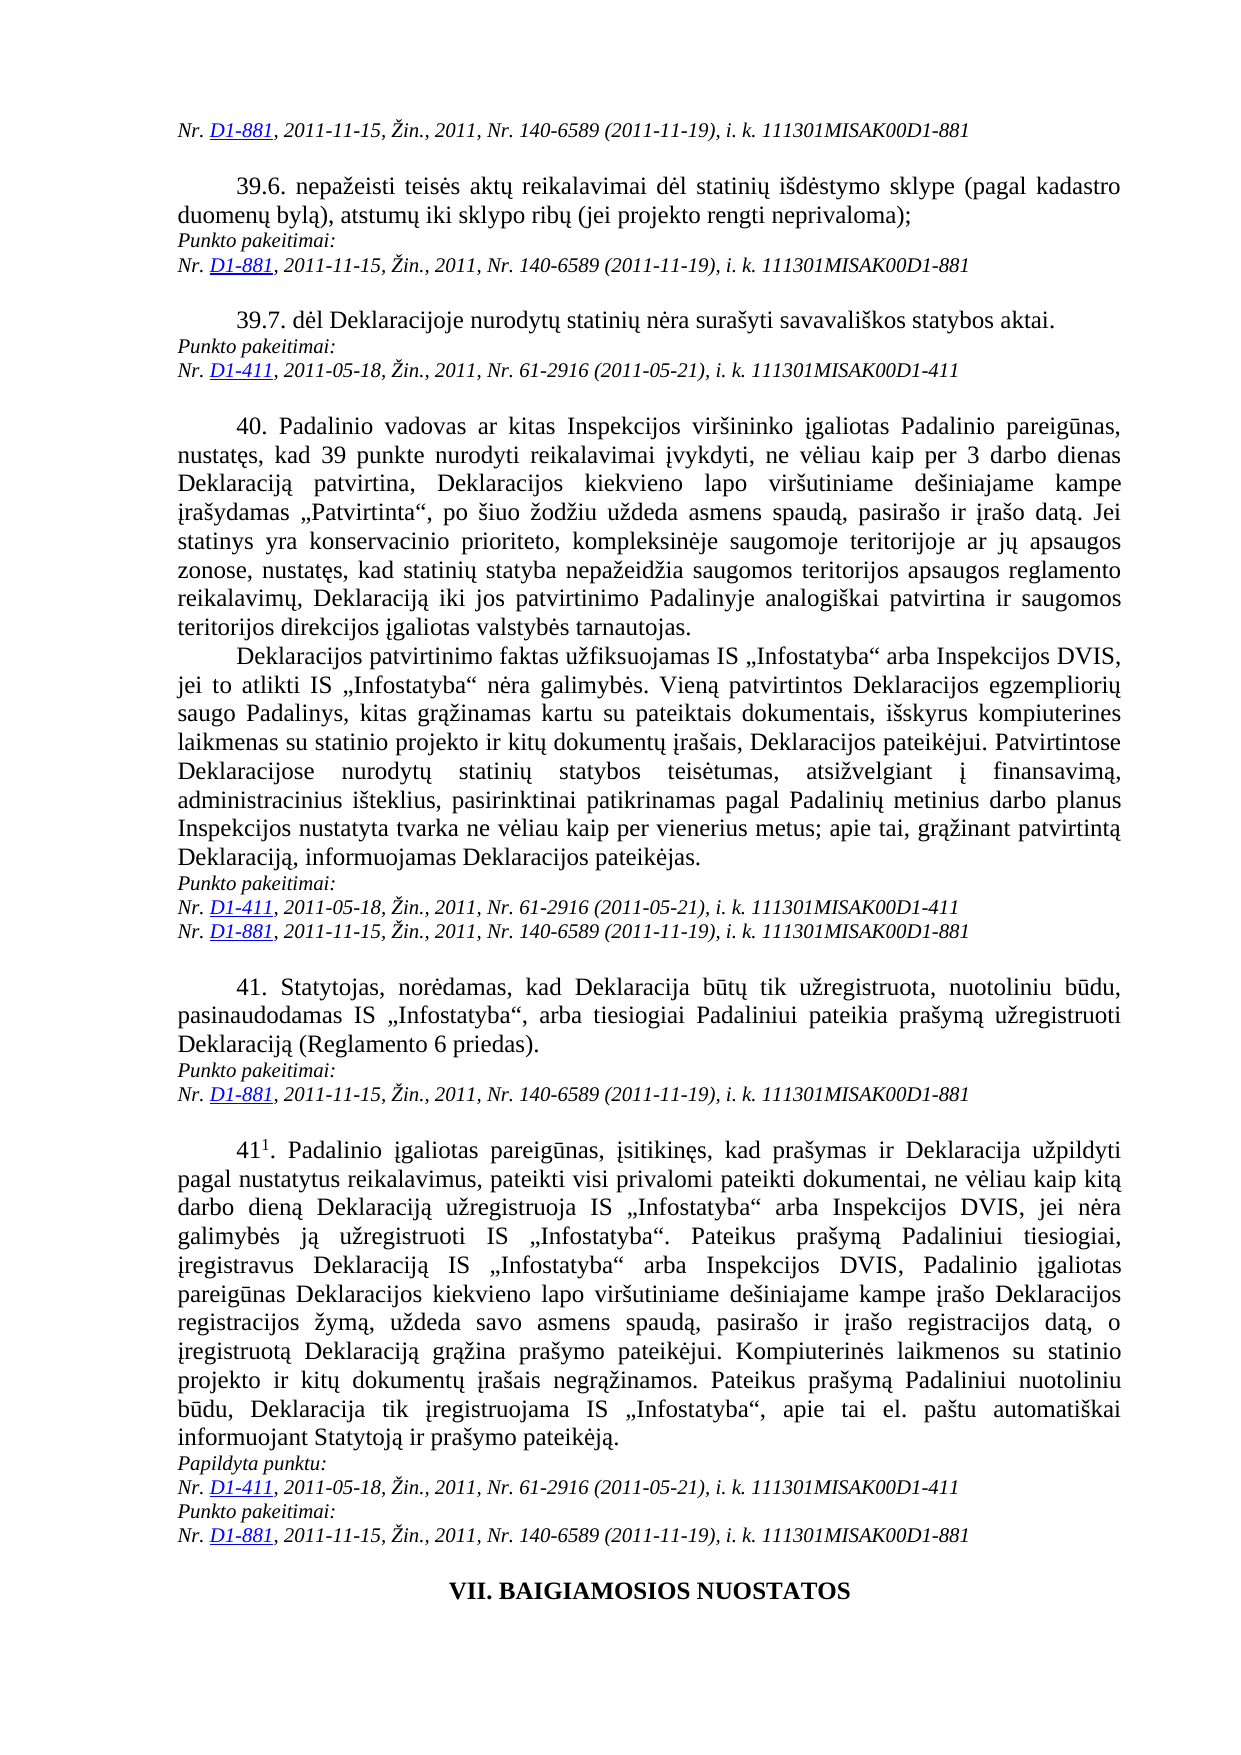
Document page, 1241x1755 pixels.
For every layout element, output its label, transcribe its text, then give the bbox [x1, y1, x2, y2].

text Papildyta punktu: [177, 1451, 1122, 1475]
text Nr. D1-411, 2011-05-18, Žin., 2011, Nr. 61-2916 (2011-05-21), i. k. 111301MISAK00D1-411 [177, 895, 1122, 919]
text Punkto pakeitimai: [177, 1058, 1122, 1082]
text Nr. D1-881, 2011-11-15, Žin., 2011, Nr. 140-6589 (2011-11-19), i. k. 111301MISAK00D1-881 [177, 919, 1122, 943]
text 41. Statytojas, norėdamas, kad Deklaracija būtų tik užregistruota, nuotoliniu būdu, pasinaudodamas IS „Infostatyba“, arba tiesiogiai Padaliniui pateikia prašymą užregistruoti Deklaraciją (Reglamento 6 priedas). [177, 972, 1122, 1058]
text Nr. D1-411, 2011-05-18, Žin., 2011, Nr. 61-2916 (2011-05-21), i. k. 111301MISAK00D1-411 [177, 358, 1122, 382]
text 39.6. nepažeisti teisės aktų reikalavimai dėl statinių išdėstymo sklype (pagal kadastro duomenų bylą), atstumų iki sklypo ribų (jei projekto rengti neprivaloma); [177, 171, 1122, 228]
text Nr. D1-881, 2011-11-15, Žin., 2011, Nr. 140-6589 (2011-11-19), i. k. 111301MISAK00D1-881 [177, 118, 1122, 142]
text Nr. D1-881, 2011-11-15, Žin., 2011, Nr. 140-6589 (2011-11-19), i. k. 111301MISAK00D1-881 [177, 252, 1122, 277]
text Nr. D1-881, 2011-11-15, Žin., 2011, Nr. 140-6589 (2011-11-19), i. k. 111301MISAK00D1-881 [177, 1523, 1122, 1547]
text Punkto pakeitimai: [177, 871, 1122, 895]
text Nr. D1-881, 2011-11-15, Žin., 2011, Nr. 140-6589 (2011-11-19), i. k. 111301MISAK00D1-881 [177, 1082, 1122, 1106]
text 411. Padalinio įgaliotas pareigūnas, įsitikinęs, kad prašymas ir Deklaracija užpildyti pagal nustatytus reikalavimus, pateikti visi privalomi pateikti dokumentai, ne vėliau kaip kitą darbo dieną Deklaraciją užregistruoja IS „Infostatyba“ arba Inspekcijos DVIS, jei nėra galimybės ją užregistruoti IS „Infostatyba“. Pateikus prašymą Padaliniui tiesiogiai, įregistravus Deklaraciją IS „Infostatyba“ arba Inspekcijos DVIS, Padalinio įgaliotas pareigūnas Deklaracijos kiekvieno lapo viršutiniame dešiniajame kampe įrašo Deklaracijos registracijos žymą, uždeda savo asmens spaudą, pasirašo ir įrašo registracijos datą, o įregistruotą Deklaraciją grąžina prašymo pateikėjui. Kompiuterinės laikmenos su statinio projekto ir kitų dokumentų įrašais negrąžinamos. Pateikus prašymą Padaliniui nuotoliniu būdu, Deklaracija tik įregistruojama IS „Infostatyba“, apie tai el. paštu automatiškai informuojant Statytoją ir prašymo pateikėją. [177, 1135, 1122, 1451]
text Deklaracijos patvirtinimo faktas užfiksuojamas IS „Infostatyba“ arba Inspekcijos DVIS, jei to atlikti IS „Infostatyba“ nėra galimybės. Vieną patvirtintos Deklaracijos egzempliorių saugo Padalinys, kitas grąžinamas kartu su pateiktais dokumentais, išskyrus kompiuterines laikmenas su statinio projekto ir kitų dokumentų įrašais, Deklaracijos pateikėjui. Patvirtintose Deklaracijose nurodytų statinių statybos teisėtumas, atsižvelgiant į finansavimą, administracinius išteklius, pasirinktinai patikrinamas pagal Padalinių metinius darbo planus Inspekcijos nustatyta tvarka ne vėliau kaip per vienerius metus; apie tai, grąžinant patvirtintą Deklaraciją, informuojamas Deklaracijos pateikėjas. [177, 641, 1122, 871]
text VII. BAIGIAMOSIOS NUOSTATOS [177, 1576, 1122, 1605]
text Punkto pakeitimai: [177, 228, 1122, 252]
text Punkto pakeitimai: [177, 1499, 1122, 1523]
text Punkto pakeitimai: [177, 334, 1122, 358]
text Nr. D1-411, 2011-05-18, Žin., 2011, Nr. 61-2916 (2011-05-21), i. k. 111301MISAK00D1-411 [177, 1475, 1122, 1499]
text 39.7. dėl Deklaracijoje nurodytų statinių nėra surašyti savavališkos statybos aktai. [177, 305, 1122, 334]
text 40. Padalinio vadovas ar kitas Inspekcijos viršininko įgaliotas Padalinio pareigūnas, nustatęs, kad 39 punkte nurodyti reikalavimai įvykdyti, ne vėliau kaip per 3 darbo dienas Deklaraciją patvirtina, Deklaracijos kiekvieno lapo viršutiniame dešiniajame kampe įrašydamas „Patvirtinta“, po šiuo žodžiu uždeda asmens spaudą, pasirašo ir įrašo datą. Jei statinys yra konservacinio prioriteto, kompleksinėje saugomoje teritorijoje ar jų apsaugos zonose, nustatęs, kad statinių statyba nepažeidžia saugomos teritorijos apsaugos reglamento reikalavimų, Deklaraciją iki jos patvirtinimo Padalinyje analogiškai patvirtina ir saugomos teritorijos direkcijos įgaliotas valstybės tarnautojas. [177, 411, 1122, 641]
